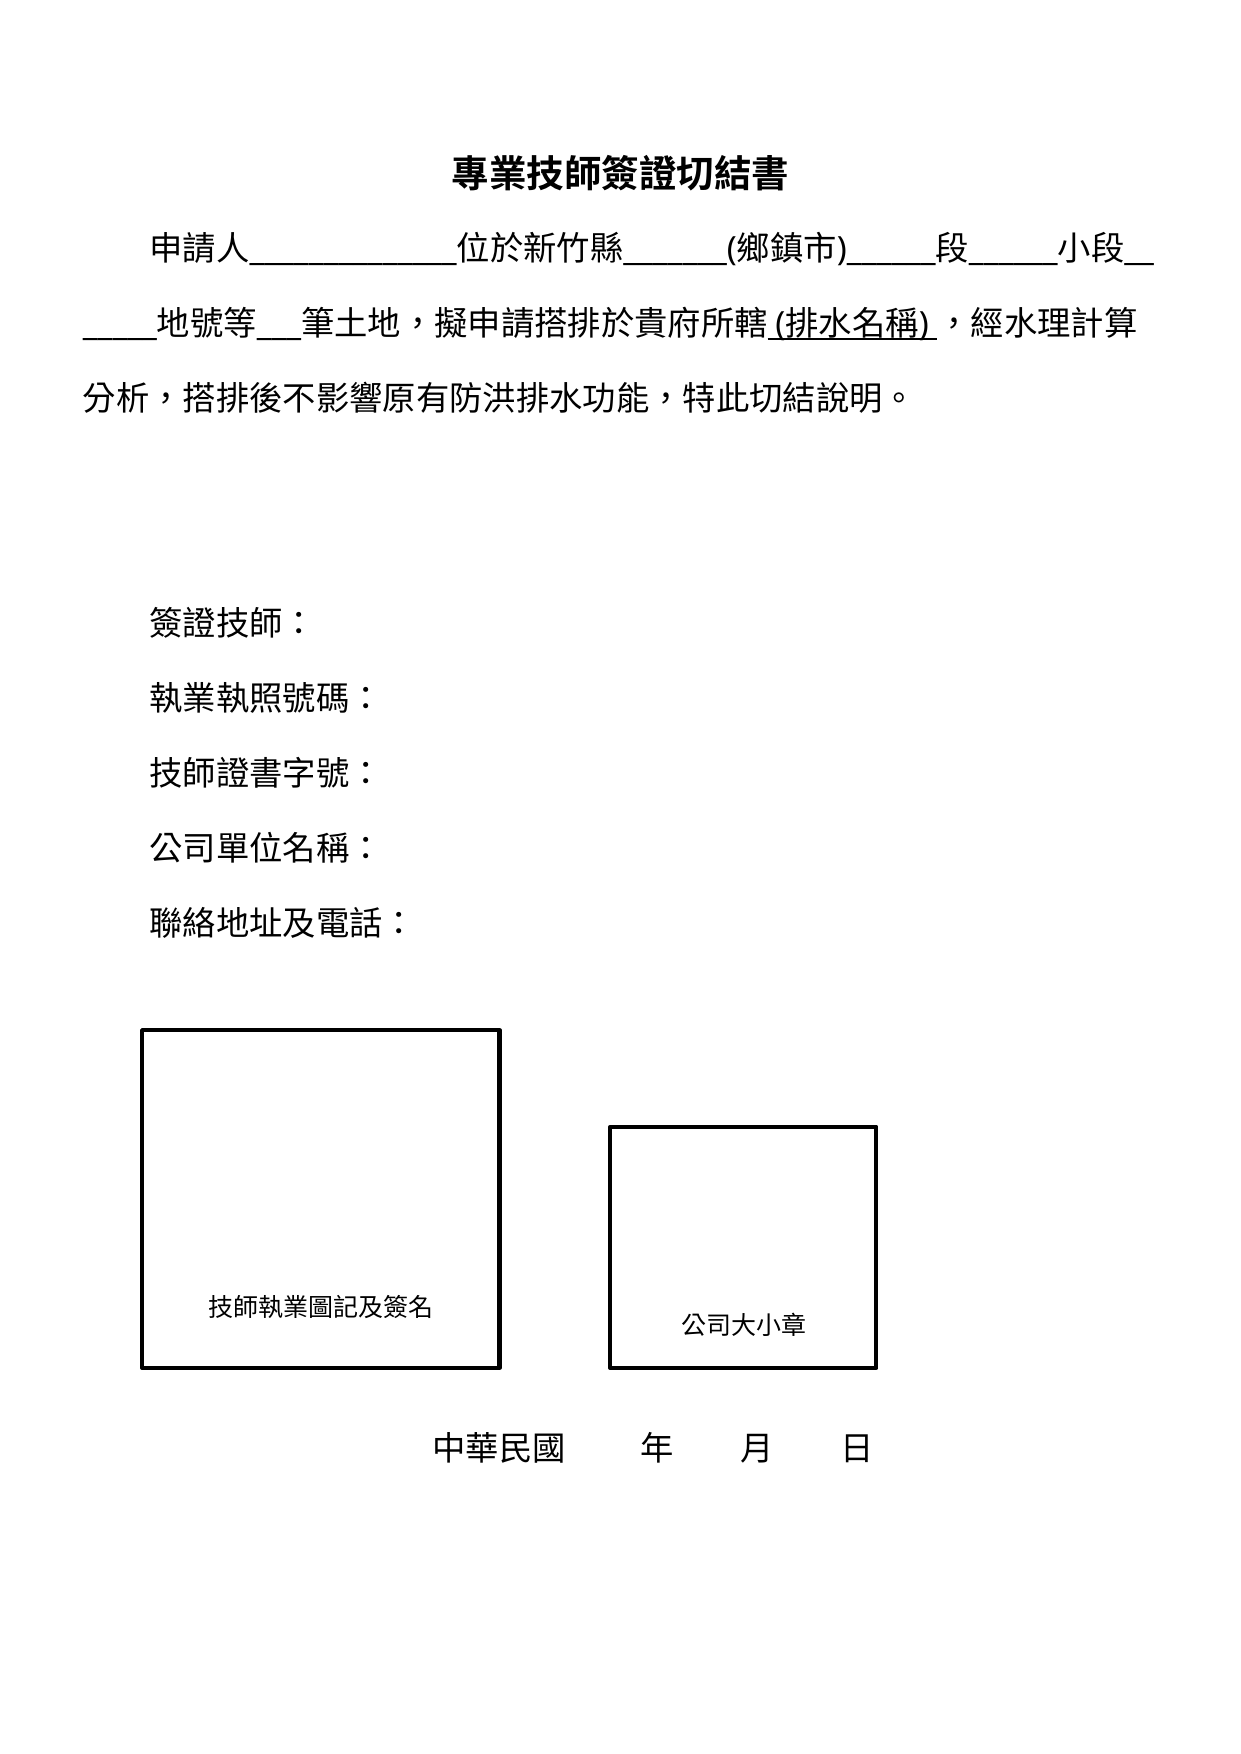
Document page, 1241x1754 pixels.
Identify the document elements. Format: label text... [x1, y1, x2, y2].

text 簽證技師： [83, 577, 1157, 652]
text 執業執照號碼： [83, 652, 1157, 727]
text 專業技師簽證切結書 [83, 127, 1157, 202]
text 技師執業圖記及簽名 [157, 1288, 485, 1324]
text 中華民國 年 月 日 [83, 1402, 1157, 1477]
text 申請人______________位於新竹縣_______(鄉鎮市)______段______小段_______地號等___筆土地，擬申請搭排於貴府所轄 (排水名稱) ，經水理計算分析，搭排後不影響原有防洪排水功能，特此切結說明。 [83, 202, 1157, 427]
text 技師證書字號： [83, 727, 1157, 802]
text 聯絡地址及電話： [83, 877, 1157, 952]
text 公司單位名稱： [83, 802, 1157, 877]
text 公司大小章 [625, 1306, 861, 1342]
